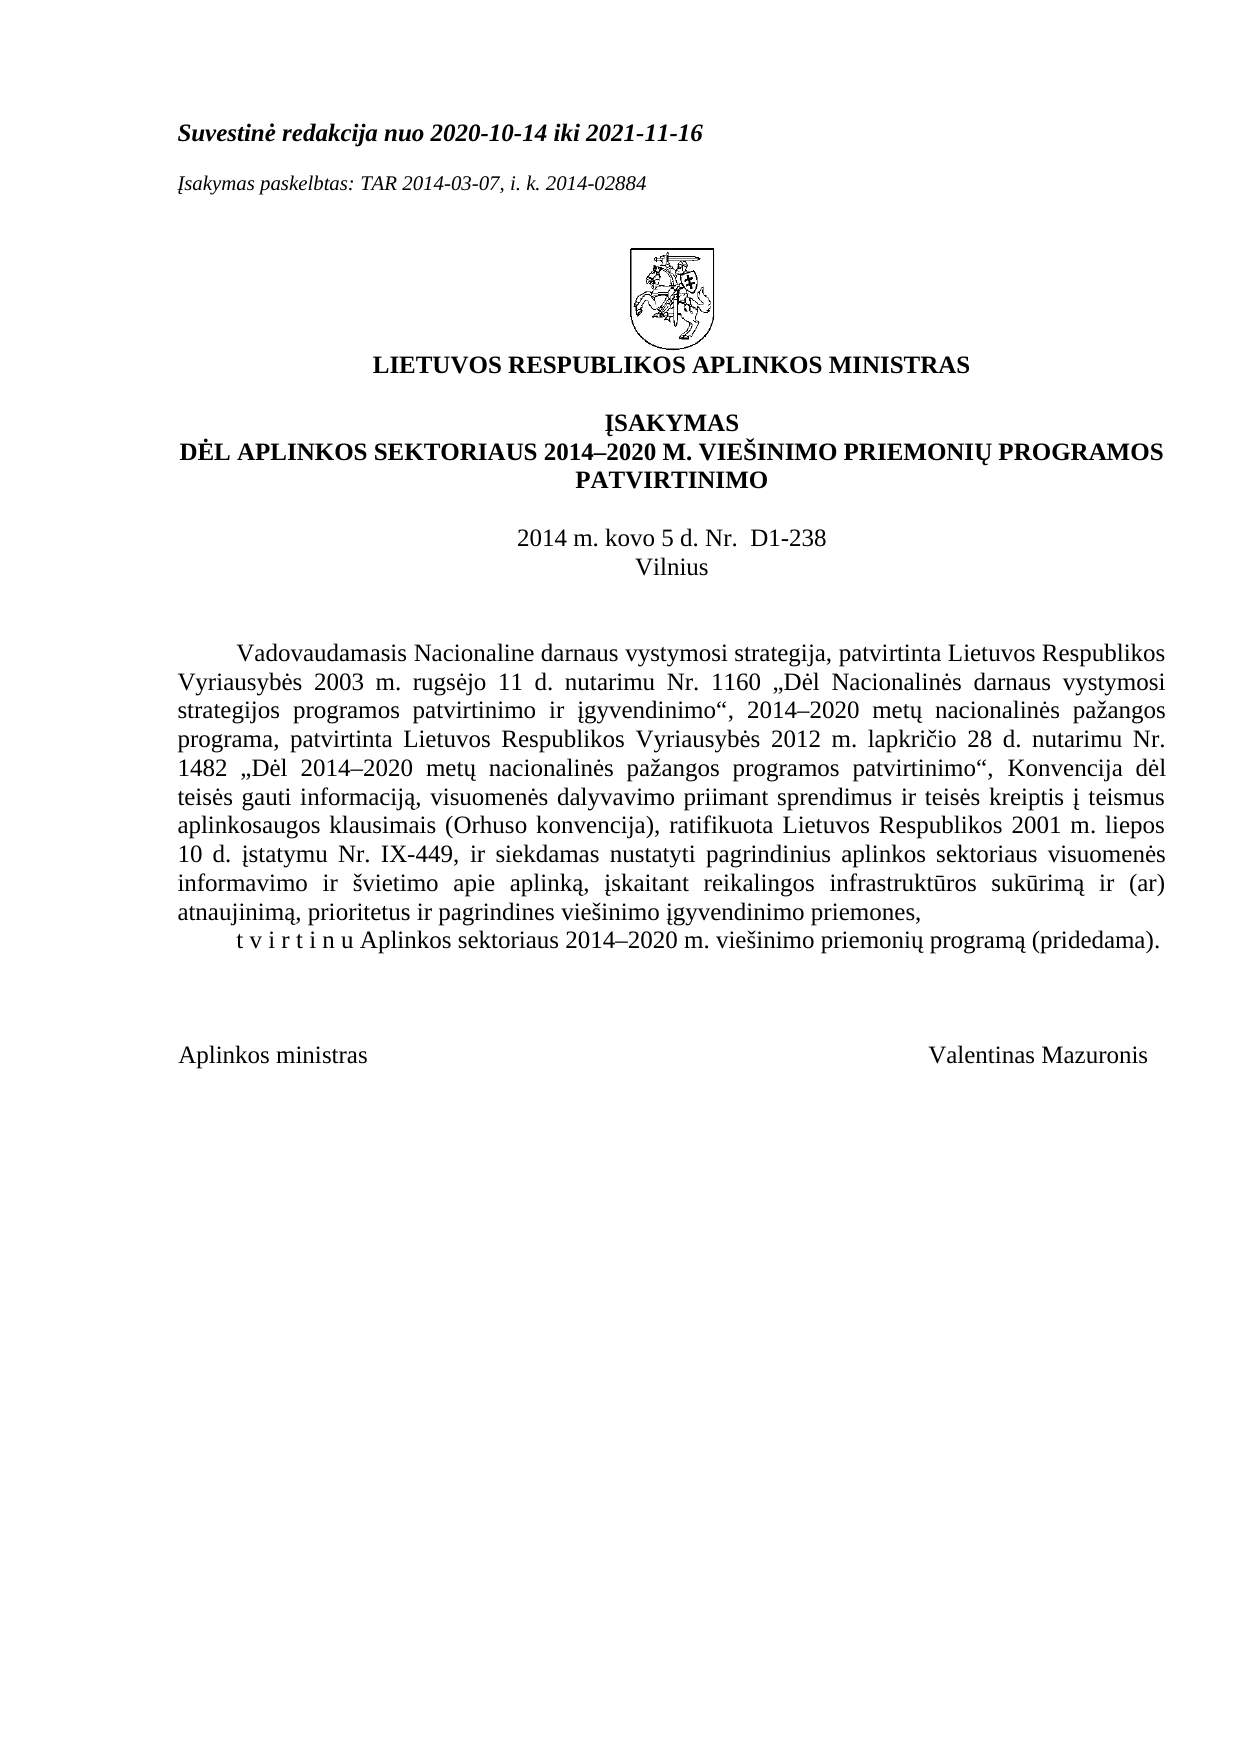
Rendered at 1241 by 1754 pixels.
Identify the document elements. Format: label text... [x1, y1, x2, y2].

text 2014 m. kovo 5 d. Nr. D1-238 [177, 523, 1166, 552]
text LIETUVOS RESPUBLIKOS APLINKOS MINISTRAS [177, 351, 1166, 379]
text Suvestinė redakcija nuo 2020-10-14 iki 2021-11-16 [177, 118, 1166, 147]
text t v i r t i n u Aplinkos sektoriaus 2014–2020 m. viešinimo priemonių programą (pridedama). [177, 926, 1166, 954]
text ĮSAKYMAS [177, 408, 1166, 437]
text DĖL APLINKOS SEKTORIAUS 2014–2020 M. VIEŠINIMO PRIEMONIŲ PROGRAMOS PATVIRTINIMO [177, 437, 1166, 494]
text Aplinkos ministras Valentinas Mazuronis [178, 1041, 1163, 1069]
text Vadovaudamasis Nacionaline darnaus vystymosi strategija, patvirtinta Lietuvos Respublikos Vyriausybės 2003 m. rugsėjo 11 d. nutarimu Nr. 1160 „Dėl Nacionalinės darnaus vystymosi strategijos programos patvirtinimo ir įgyvendinimo“, 2014–2020 metų nacionalinės pažangos programa, patvirtinta Lietuvos Respublikos Vyriausybės 2012 m. lapkričio 28 d. nutarimu Nr. 1482 „Dėl 2014–2020 metų nacionalinės pažangos programos patvirtinimo“, Konvencija dėl teisės gauti informaciją, visuomenės dalyvavimo priimant sprendimus ir teisės kreiptis į teismus aplinkosaugos klausimais (Orhuso konvencija), ratifikuota Lietuvos Respublikos 2001 m. liepos 10 d. įstatymu Nr. IX-449, ir siekdamas nustatyti pagrindinius aplinkos sektoriaus visuomenės informavimo ir švietimo apie aplinką, įskaitant reikalingos infrastruktūros sukūrimą ir (ar) atnaujinimą, prioritetus ir pagrindines viešinimo įgyvendinimo priemones, [177, 638, 1166, 926]
text Įsakymas paskelbtas: TAR 2014-03-07, i. k. 2014-02884 [177, 171, 1166, 195]
text Vilnius [177, 552, 1166, 609]
